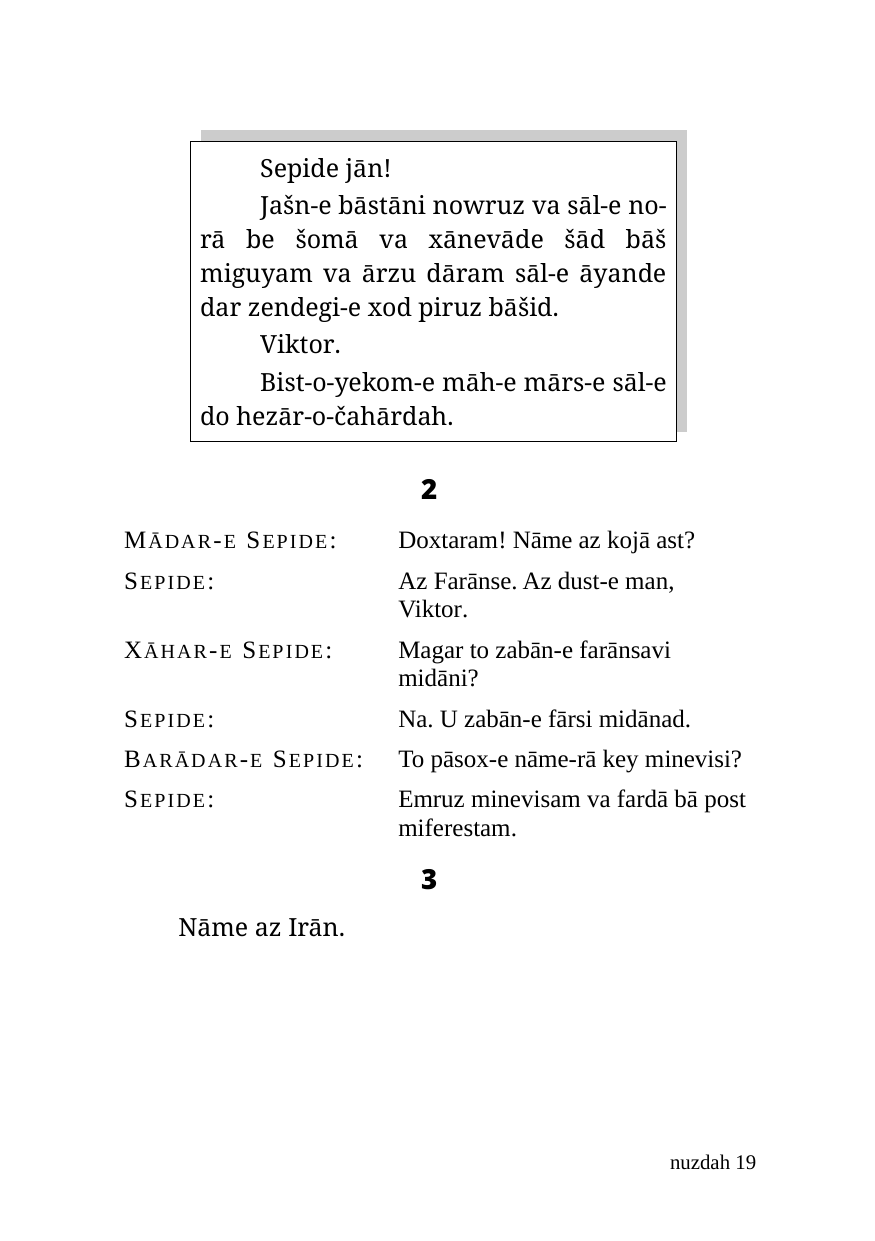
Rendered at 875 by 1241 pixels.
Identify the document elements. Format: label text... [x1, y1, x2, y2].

table_cell Sepide: [118, 779, 392, 847]
text Viktor. [200, 327, 667, 361]
table_cell Sepide: [118, 560, 392, 629]
text Nāme az Irān. [118, 910, 756, 944]
table_cell Magar to zabān-e farānsavi midāni? [392, 629, 756, 698]
table_cell To pāsox-e nāme-rā key minevisi? [392, 738, 756, 778]
text Sepide jān! [200, 151, 667, 185]
text Bist-o-yekom-e māh-e mārs-e sāl-e do hezār-o-čahārdah. [200, 364, 667, 432]
table_header Mādar-e Sepide: [118, 520, 392, 560]
table_cell Sepide: [118, 698, 392, 738]
table_cell Xāhar-e Sepide: [118, 629, 392, 698]
table_header Doxtaram! Nāme az kojā ast? [392, 520, 756, 560]
table_cell Emruz minevisam va fardā bā post miferestam. [392, 779, 756, 847]
table_cell Na. U zabān-e fārsi midānad. [392, 698, 756, 738]
text Jašn-e bāstāni nowruz va sāl-e no-rā be šomā va xānevāde šād bāš miguyam va ārzu dāram sāl-e āyande dar zendegi-e xod piruz bāšid. [200, 188, 667, 324]
text nuzdah 19 [118, 1150, 756, 1174]
table_cell Barādar-e Sepide: [118, 738, 392, 778]
table_cell Az Farānse. Az dust-e man, Viktor. [392, 560, 756, 629]
